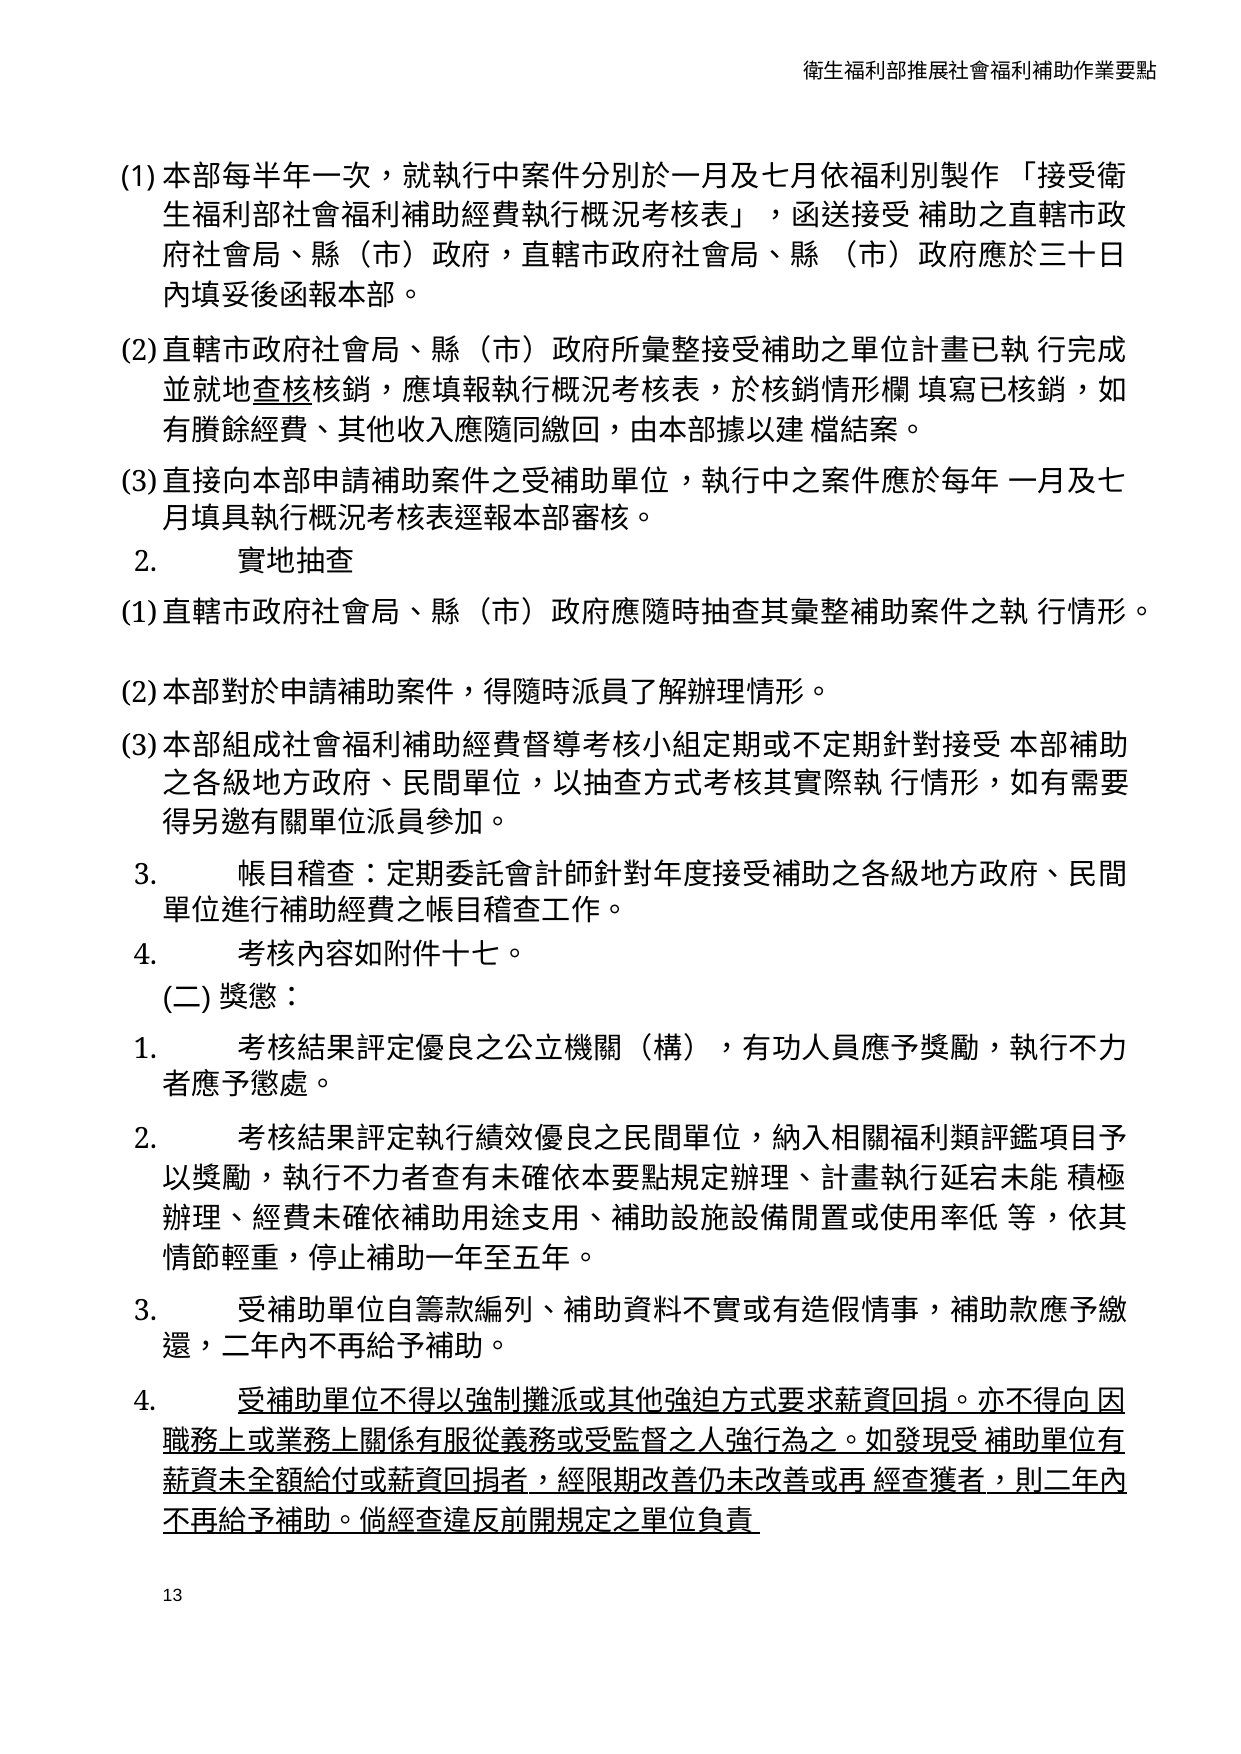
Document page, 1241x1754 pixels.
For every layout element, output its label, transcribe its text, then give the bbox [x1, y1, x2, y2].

list 受補助單位自籌款編列、補助資料不實或有造假情事，補助款應予繳 還，二年內不再給予補助。 [162, 1291, 1157, 1363]
list 直轄市政府社會局、縣（市）政府所彙整接受補助之單位計畫已執 行完成並就地查核核銷，應填報執行概況考核表，於核銷情形欄 填寫已核銷，如有賸餘經費、其他收入應隨同繳回，由本部據以建 檔結案。 [121, 328, 1128, 448]
list 直接向本部申請補助案件之受補助單位，執行中之案件應於每年 一月及七月填具執行概況考核表逕報本部審核。 [121, 463, 1128, 535]
list 考核結果評定執行績效優良之民間單位，納入相關福利類評鑑項目予 以獎勵，執行不力者查有未確依本要點規定辦理、計畫執行延宕未能 積極辦理、經費未確依補助用途支用、補助設施設備閒置或使用率低 等，依其情節輕重，停止補助一年至五年。 [162, 1117, 1157, 1276]
list 本部每半年一次，就執行中案件分別於一月及七月依福利別製作 「接受衛生福利部社會福利補助經費執行概況考核表」，函送接受 補助之直轄市政府社會局、縣（市）政府，直轄市政府社會局、縣 （市）政府應於三十日內填妥後函報本部。 [121, 154, 1128, 313]
list 考核結果評定優良之公立機關（構），有功人員應予獎勵，執行不力 者應予懲處。 [162, 1030, 1157, 1102]
list 實地抽查 [133, 544, 1157, 579]
list 本部組成社會福利補助經費督導考核小組定期或不定期針對接受 本部補助之各級地方政府、民間單位，以抽查方式考核其實際執 行情形，如有需要得另邀有關單位派員參加。 [121, 724, 1130, 840]
list 帳目稽查：定期委託會計師針對年度接受補助之各級地方政府、民間 單位進行補助經費之帳目稽查工作。 [162, 855, 1157, 928]
list 受補助單位不得以強制攤派或其他強迫方式要求薪資回捐。亦不得向 因職務上或業務上關係有服從義務或受監督之人強行為之。如發現受 補助單位有薪資未全額給付或薪資回捐者，經限期改善仍未改善或再 經查獲者，則二年內不再給予補助。倘經查違反前開規定之單位負責 [162, 1378, 1157, 1538]
text 衛生福利部推展社會福利補助作業要點 [162, 62, 1157, 83]
list 本部對於申請補助案件，得隨時派員了解辦理情形。 [121, 674, 1157, 710]
list 直轄市政府社會局、縣（市）政府應隨時抽查其彙整補助案件之執 行情形。 [121, 594, 1128, 666]
list 考核內容如附件十七。 [133, 936, 1157, 971]
text (二) 獎懲： [162, 979, 1157, 1015]
text 13 [162, 1585, 1136, 1605]
